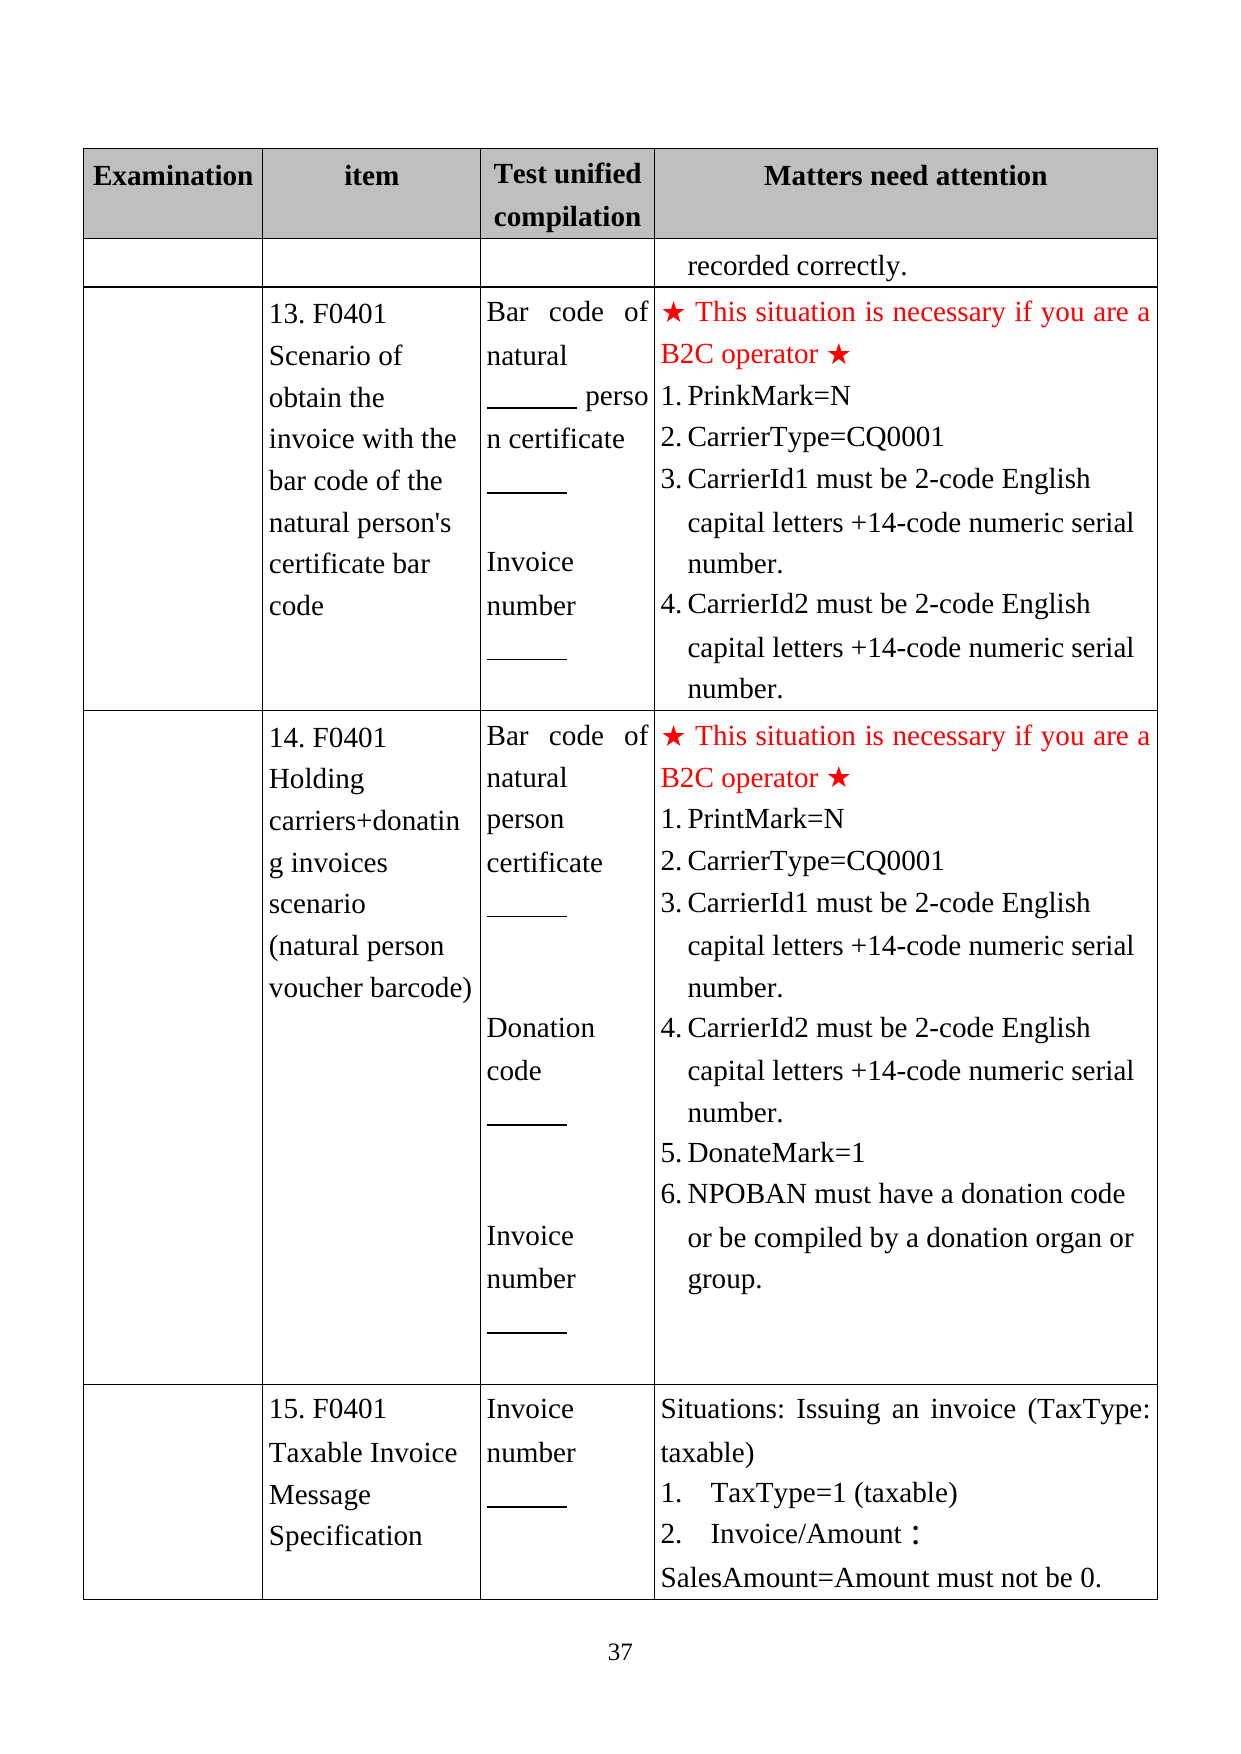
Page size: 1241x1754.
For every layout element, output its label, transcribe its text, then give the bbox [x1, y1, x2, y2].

table_cell 13. F0401 Scenario of obtain the invoice with the bar code of the natural person's certificate bar code [263, 288, 480, 710]
table_cell [84, 239, 262, 286]
table_cell ★ This situation is necessary if you are a B2C operator ★ PrintMark=N CarrierType=CQ0001 CarrierId1 must be 2-code English capital letters +14-code numeric serial number. CarrierId2 must be 2-code English capital letters +14-code numeric serial number. DonateMark=1 NPOBAN must have a donation code or be compiled by a donation organ or group. [655, 711, 1157, 1383]
table_cell Invoice number [481, 1385, 654, 1599]
table_cell Bar code of natural person certificate Donation code Invoice number [481, 711, 654, 1383]
table_header item [263, 149, 480, 238]
table_cell Bar code of natural person certificate Invoice number [481, 288, 654, 710]
table_cell 14. F0401 Holding carriers+donating invoices scenario (natural person voucher barcode) [263, 711, 480, 1383]
table_header Test unified compilation [481, 149, 654, 238]
table_cell [263, 239, 480, 286]
table_cell [84, 711, 262, 1383]
table_cell recorded correctly. [655, 239, 1157, 286]
table_cell 15. F0401 Taxable Invoice Message Specification [263, 1385, 480, 1599]
table_cell ★ This situation is necessary if you are a B2C operator ★ PrinkMark=N CarrierType=CQ0001 CarrierId1 must be 2-code English capital letters +14-code numeric serial number. CarrierId2 must be 2-code English capital letters +14-code numeric serial number. [655, 288, 1157, 710]
table_cell [481, 239, 654, 286]
table_header Matters need attention [655, 149, 1157, 238]
table_cell Situations: Issuing an invoice (TaxType: taxable) TaxType=1 (taxable) Invoice/Amount： SalesAmount=Amount must not be 0. [655, 1385, 1157, 1599]
table_cell [84, 1385, 262, 1599]
table_header Examination [84, 149, 262, 238]
table_cell [84, 288, 262, 710]
